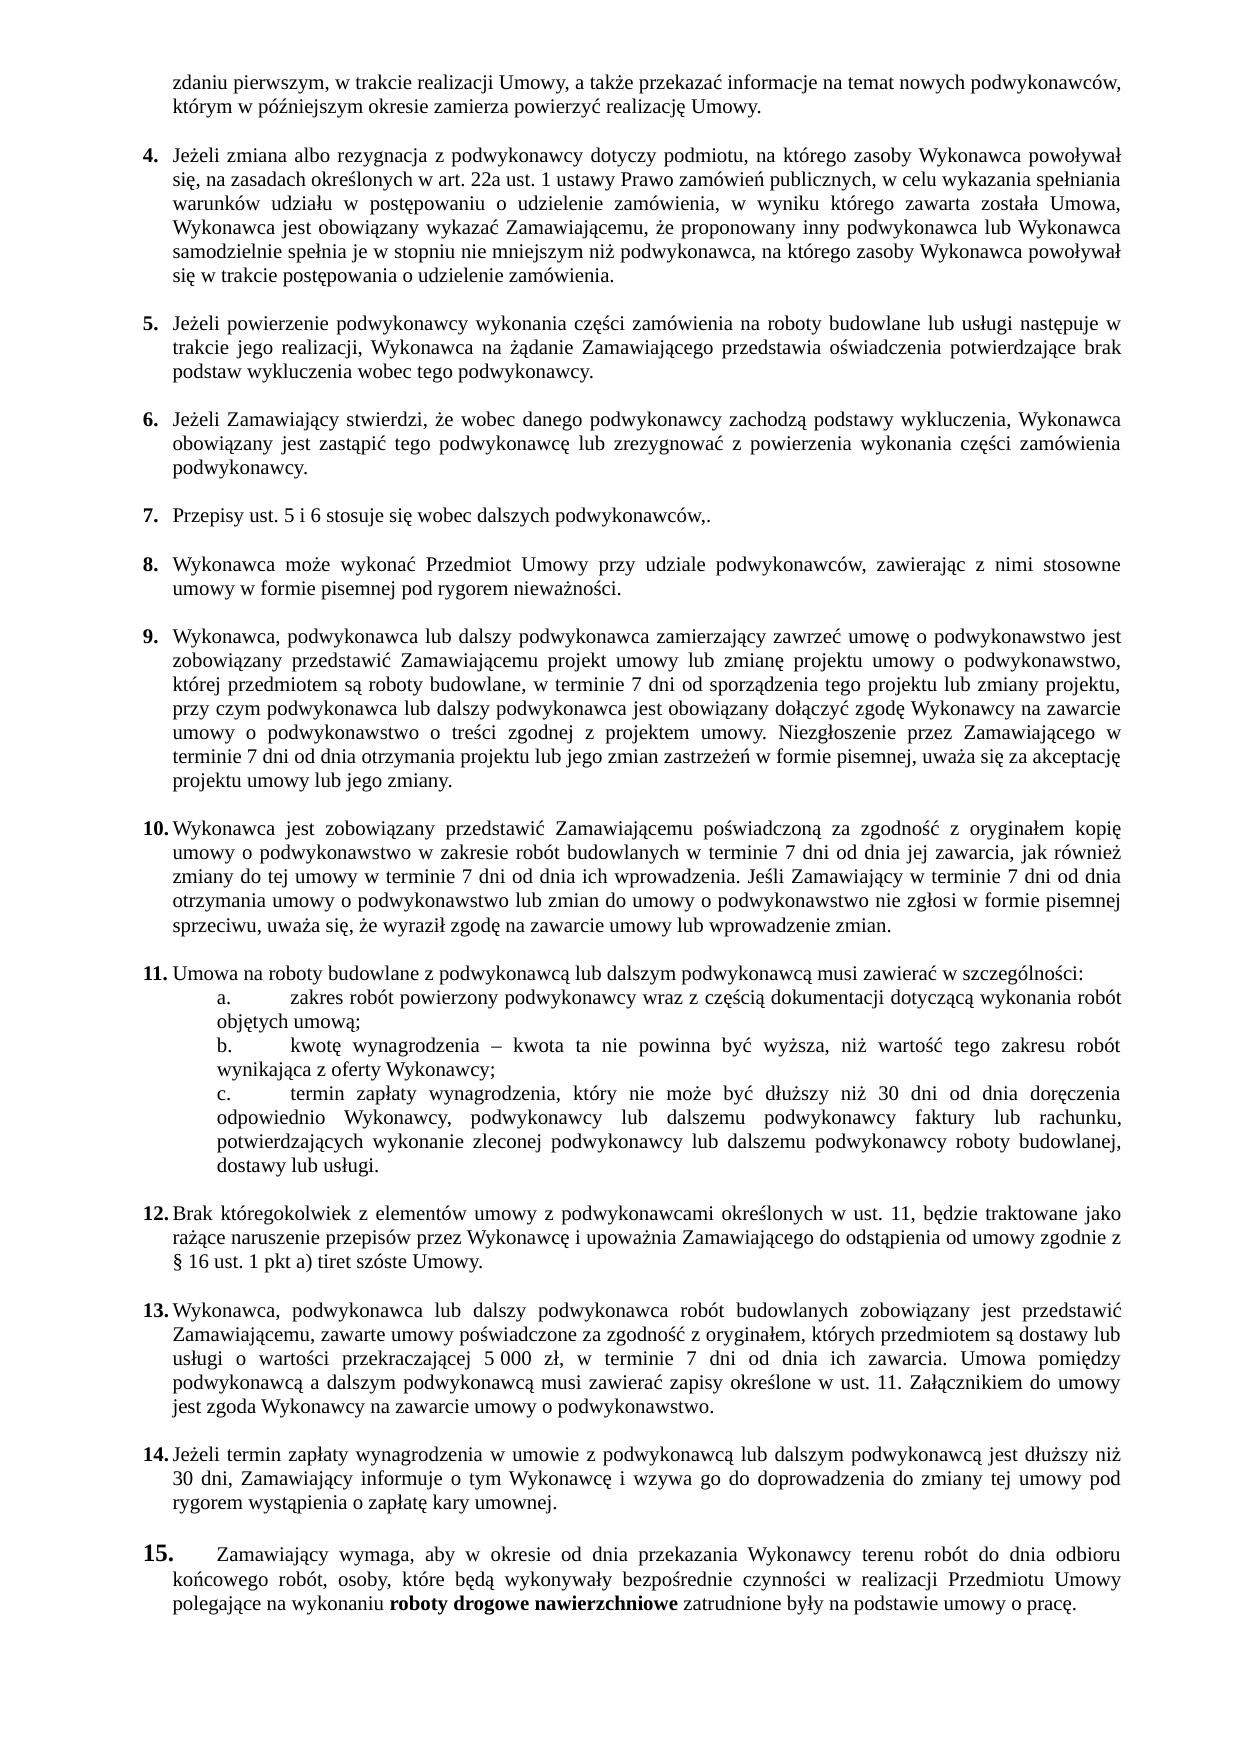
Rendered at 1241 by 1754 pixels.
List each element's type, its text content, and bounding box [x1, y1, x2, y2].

list Jeżeli zmiana albo rezygnacja z podwykonawcy dotyczy podmiotu, na którego zasoby Wykonawca powoływał się, na zasadach określonych w art. 22a ust. 1 ustawy Prawo zamówień publicznych, w celu wykazania spełniania warunków udziału w postępowaniu o udzielenie zamówienia, w wyniku którego zawarta została Umowa, Wykonawca jest obowiązany wykazać Zamawiającemu, że proponowany inny podwykonawca lub Wykonawca samodzielnie spełnia je w stopniu nie mniejszym niż podwykonawca, na którego zasoby Wykonawca powoływał się w trakcie postępowania o udzielenie zamówienia. [143, 142, 1122, 287]
list zakres robót powierzony podwykonawcy wraz z częścią dokumentacji dotyczącą wykonania robót objętych umową; [217, 985, 1122, 1033]
list Wykonawca może wykonać Przedmiot Umowy przy udziale podwykonawców, zawierając z nimi stosowne umowy w formie pisemnej pod rygorem nieważności. [143, 552, 1122, 600]
list kwotę wynagrodzenia – kwota ta nie powinna być wyższa, niż wartość tego zakresu robót wynikająca z oferty Wykonawcy; [217, 1033, 1122, 1081]
list termin zapłaty wynagrodzenia, który nie może być dłuższy niż 30 dni od dnia doręczenia odpowiednio Wykonawcy, podwykonawcy lub dalszemu podwykonawcy faktury lub rachunku, potwierdzających wykonanie zleconej podwykonawcy lub dalszemu podwykonawcy roboty budowlanej, dostawy lub usługi. [217, 1081, 1122, 1177]
list Wykonawca jest zobowiązany przedstawić Zamawiającemu poświadczoną za zgodność z oryginałem kopię umowy o podwykonawstwo w zakresie robót budowlanych w terminie 7 dni od dnia jej zawarcia, jak również zmiany do tej umowy w terminie 7 dni od dnia ich wprowadzenia. Jeśli Zamawiający w terminie 7 dni od dnia otrzymania umowy o podwykonawstwo lub zmian do umowy o podwykonawstwo nie zgłosi w formie pisemnej sprzeciwu, uważa się, że wyraził zgodę na zawarcie umowy lub wprowadzenie zmian. [143, 816, 1122, 937]
list zdaniu pierwszym, w trakcie realizacji Umowy, a także przekazać informacje na temat nowych podwykonawców, którym w późniejszym okresie zamierza powierzyć realizację Umowy. [143, 70, 1122, 118]
list Jeżeli termin zapłaty wynagrodzenia w umowie z podwykonawcą lub dalszym podwykonawcą jest dłuższy niż 30 dni, Zamawiający informuje o tym Wykonawcę i wzywa go do doprowadzenia do zmiany tej umowy pod rygorem wystąpienia o zapłatę kary umownej. [143, 1442, 1122, 1514]
list Wykonawca, podwykonawca lub dalszy podwykonawca robót budowlanych zobowiązany jest przedstawić Zamawiającemu, zawarte umowy poświadczone za zgodność z oryginałem, których przedmiotem są dostawy lub usługi o wartości przekraczającej 5 000 zł, w terminie 7 dni od dnia ich zawarcia. Umowa pomiędzy podwykonawcą a dalszym podwykonawcą musi zawierać zapisy określone w ust. 11. Załącznikiem do umowy jest zgoda Wykonawcy na zawarcie umowy o podwykonawstwo. [143, 1297, 1122, 1418]
list Jeżeli powierzenie podwykonawcy wykonania części zamówienia na roboty budowlane lub usługi następuje w trakcie jego realizacji, Wykonawca na żądanie Zamawiającego przedstawia oświadczenia potwierdzające brak podstaw wykluczenia wobec tego podwykonawcy. [143, 311, 1122, 383]
list Zamawiający wymaga, aby w okresie od dnia przekazania Wykonawcy terenu robót do dnia odbioru końcowego robót, osoby, które będą wykonywały bezpośrednie czynności w realizacji Przedmiotu Umowy polegające na wykonaniu roboty drogowe nawierzchniowe zatrudnione były na podstawie umowy o pracę. [143, 1538, 1122, 1615]
list Umowa na roboty budowlane z podwykonawcą lub dalszym podwykonawcą musi zawierać w szczególności: [143, 961, 1122, 985]
list Przepisy ust. 5 i 6 stosuje się wobec dalszych podwykonawców,. [143, 503, 1122, 527]
list Jeżeli Zamawiający stwierdzi, że wobec danego podwykonawcy zachodzą podstawy wykluczenia, Wykonawca obowiązany jest zastąpić tego podwykonawcę lub zrezygnować z powierzenia wykonania części zamówienia podwykonawcy. [143, 407, 1122, 479]
list Brak któregokolwiek z elementów umowy z podwykonawcami określonych w ust. 11, będzie traktowane jako rażące naruszenie przepisów przez Wykonawcę i upoważnia Zamawiającego do odstąpienia od umowy zgodnie z § 16 ust. 1 pkt a) tiret szóste Umowy. [143, 1201, 1122, 1273]
list Wykonawca, podwykonawca lub dalszy podwykonawca zamierzający zawrzeć umowę o podwykonawstwo jest zobowiązany przedstawić Zamawiającemu projekt umowy lub zmianę projektu umowy o podwykonawstwo, której przedmiotem są roboty budowlane, w terminie 7 dni od sporządzenia tego projektu lub zmiany projektu, przy czym podwykonawca lub dalszy podwykonawca jest obowiązany dołączyć zgodę Wykonawcy na zawarcie umowy o podwykonawstwo o treści zgodnej z projektem umowy. Niezgłoszenie przez Zamawiającego w terminie 7 dni od dnia otrzymania projektu lub jego zmian zastrzeżeń w formie pisemnej, uważa się za akceptację projektu umowy lub jego zmiany. [143, 624, 1122, 792]
